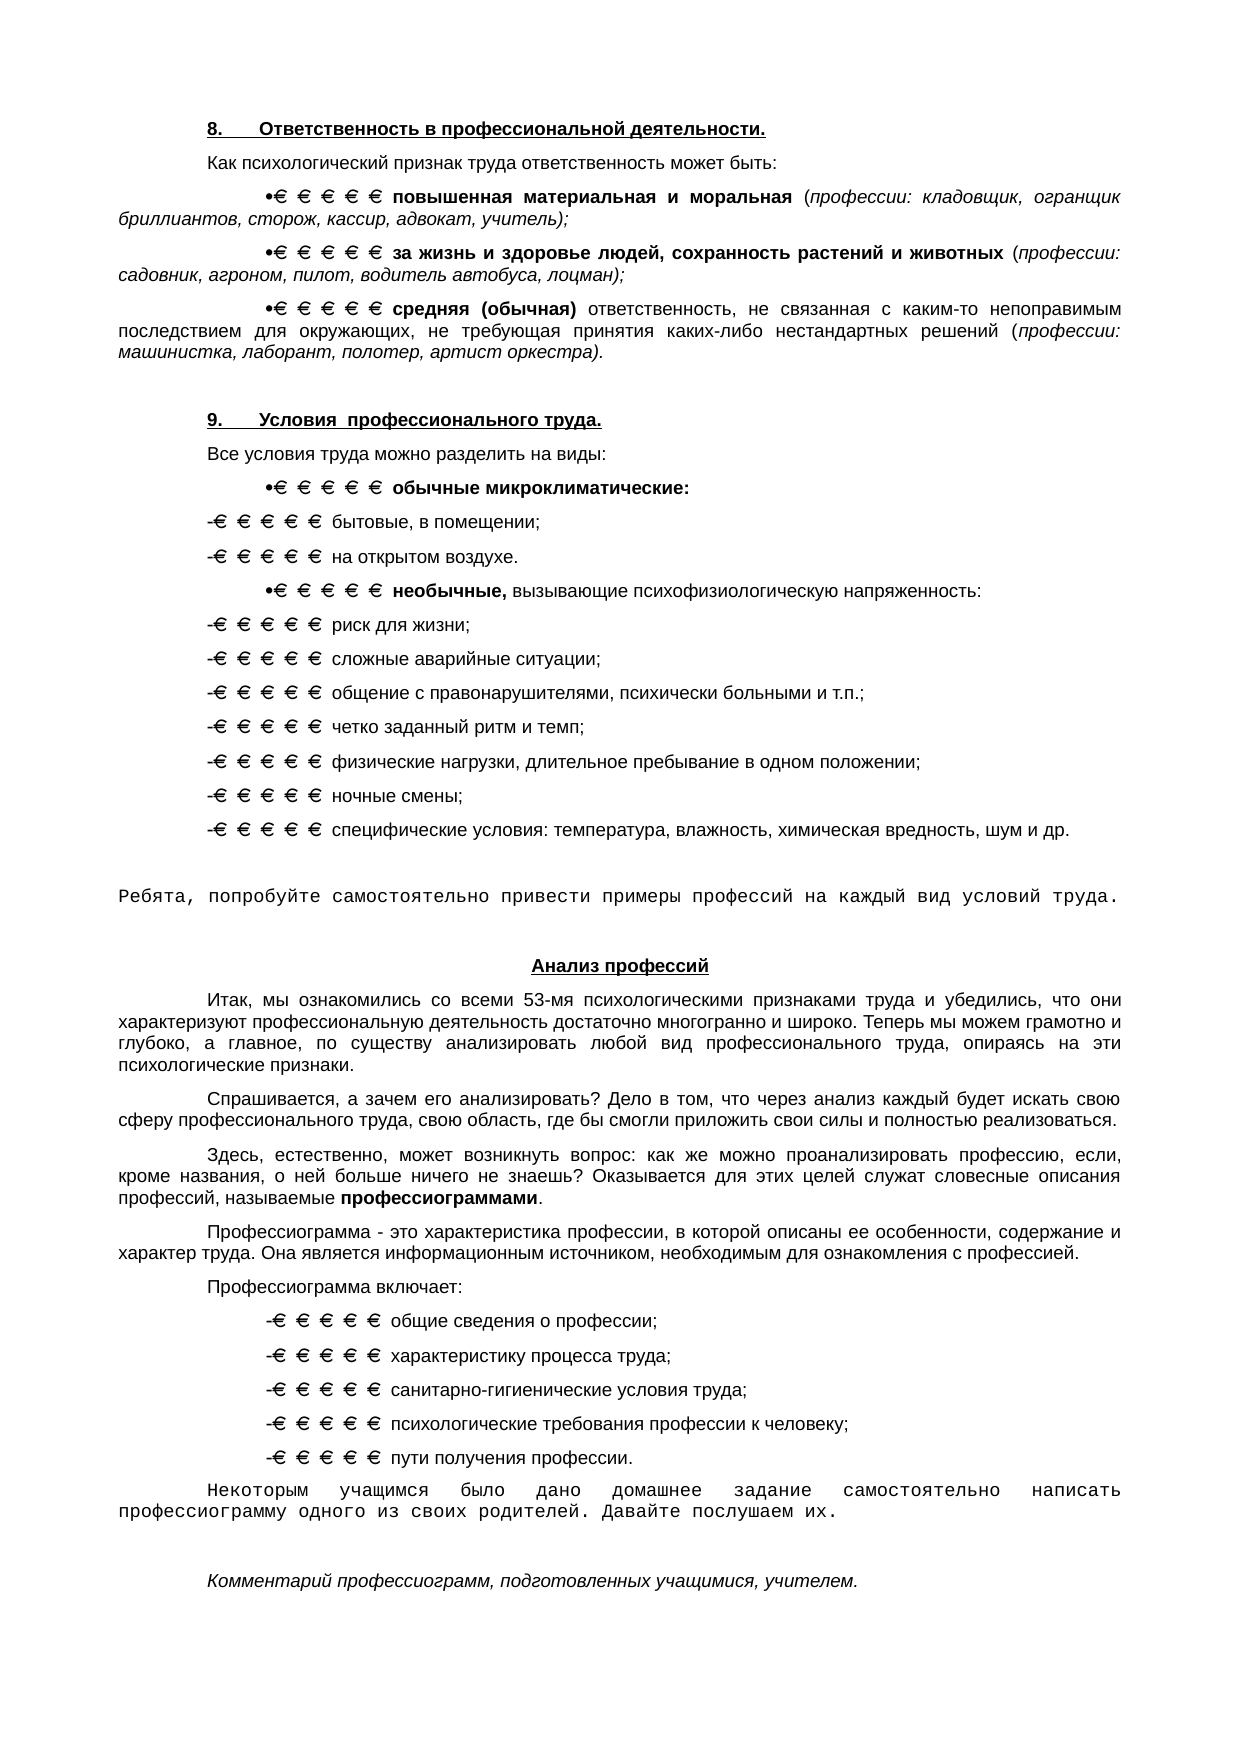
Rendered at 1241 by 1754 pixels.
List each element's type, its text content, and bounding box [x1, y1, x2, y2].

text пути получения профессии. [118, 1447, 1122, 1468]
text общение с правонарушителями, психически больными и т.п.; [207, 682, 1122, 704]
text Профессиограмма - это характеристика профессии, в которой описаны ее особенности, содержание и характер труда. Она является информационным источником, необходимым для ознакомления с профессией. [118, 1221, 1122, 1264]
text Спрашивается, а зачем его анализировать? Дело в том, что через анализ каждый будет искать свою сферу профессионального труда, свою область, где бы смогли приложить свои силы и полностью реализоваться. [118, 1088, 1122, 1131]
text за жизнь и здоровье людей, сохранность растений и животных (профессии: садовник, агроном, пилот, водитель автобуса, лоцман); [118, 242, 1122, 285]
text Некоторым учащимся было дано домашнее задание самостоятельно написать профессиограмму одного из своих родителей. Давайте послушаем их. [118, 1481, 1122, 1523]
text средняя (обычная) ответственность, не связанная с каким-то непоправимым последствием для окружающих, не требующая принятия каких-либо нестандартных решений (профессии: машинистка, лаборант, полотер, артист оркестра). [118, 298, 1122, 362]
text на открытом воздухе. [207, 546, 1122, 567]
text Анализ профессий [118, 955, 1122, 976]
text Все условия труда можно разделить на виды: [118, 443, 1122, 465]
text 9. Условия профессионального труда. [118, 409, 1122, 431]
text Итак, мы ознакомились со всеми 53-мя психологическими признаками труда и убедились, что они характеризуют профессиональную деятельность достаточно многогранно и широко. Теперь мы можем грамотно и глубоко, а главное, по существу анализировать любой вид профессионального труда, опираясь на эти психологические признаки. [118, 989, 1122, 1075]
text обычные микроклиматические: [118, 477, 1122, 499]
text Комментарий профессиограмм, подготовленных учащимися, учителем. [118, 1570, 1122, 1592]
text Как психологический признак труда ответственность может быть: [118, 152, 1122, 174]
text санитарно-гигиенические условия труда; [118, 1378, 1122, 1400]
text повышенная материальная и моральная (профессии: кладовщик, огранщик бриллиантов, сторож, кассир, адвокат, учитель); [118, 186, 1122, 229]
text 8. Ответственность в профессиональной деятельности. [118, 118, 1122, 140]
text психологические требования профессии к человеку; [118, 1413, 1122, 1434]
text ночные смены; [207, 785, 1122, 806]
text риск для жизни; [207, 614, 1122, 636]
text Профессиограмма включает: [118, 1276, 1122, 1298]
text Здесь, естественно, может возникнуть вопрос: как же можно проанализировать профессию, если, кроме названия, о ней больше ничего не знаешь? Оказывается для этих целей служат словесные описания профессий, называемые профессиограммами. [118, 1143, 1122, 1208]
text Ребята, попробуйте самостоятельно привести примеры профессий на каждый вид условий труда. [118, 887, 1122, 908]
text физические нагрузки, длительное пребывание в одном положении; [207, 751, 1122, 772]
text специфические условия: температура, влажность, химическая вредность, шум и др. [207, 819, 1122, 841]
text характеристику процесса труда; [118, 1344, 1122, 1366]
text бытовые, в помещении; [207, 511, 1122, 533]
text четко заданный ритм и темп; [207, 716, 1122, 738]
text сложные аварийные ситуации; [207, 648, 1122, 670]
text необычные, вызывающие психофизиологическую напряженность: [118, 580, 1122, 601]
text общие сведения о профессии; [118, 1310, 1122, 1332]
